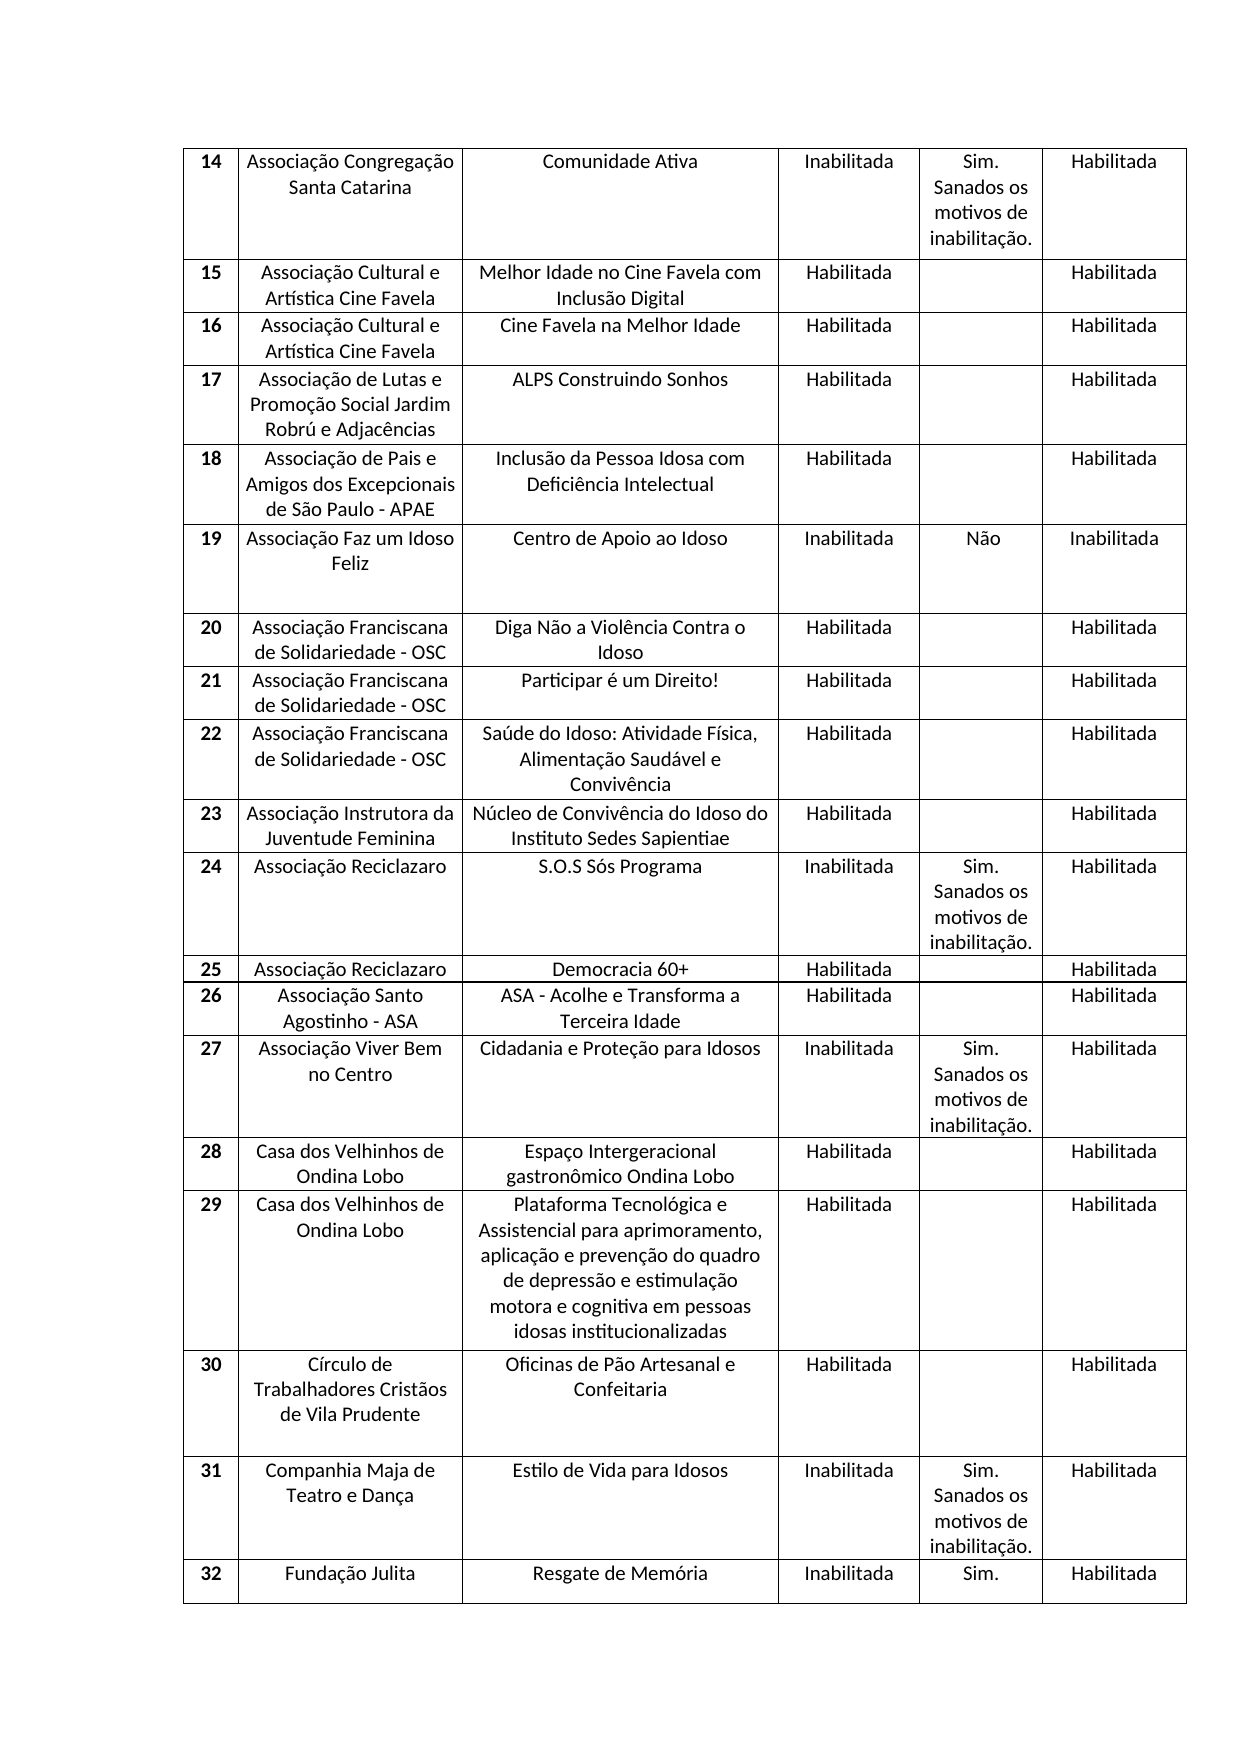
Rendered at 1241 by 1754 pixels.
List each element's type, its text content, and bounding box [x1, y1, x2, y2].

table_cell Habilitada [779, 720, 919, 799]
table_cell [920, 1191, 1042, 1350]
table_cell 32 [184, 1560, 238, 1602]
table_cell Inabilitada [779, 1457, 919, 1559]
table_cell Habilitada [779, 614, 919, 666]
table_cell 16 [184, 313, 238, 365]
table_cell [920, 667, 1042, 719]
table_cell Habilitada [1043, 313, 1186, 365]
table_cell Sim. Sanados os motivos de inabilitação. [920, 1036, 1042, 1137]
table_cell Habilitada [779, 366, 919, 444]
table_cell Sim. Sanados os motivos de inabilitação. [920, 1457, 1042, 1559]
table_cell Inabilitada [1043, 525, 1186, 613]
table_cell Habilitada [779, 260, 919, 312]
table_cell Habilitada [779, 1351, 919, 1456]
table_cell 21 [184, 667, 238, 719]
table_cell Associação Viver Bem no Centro [239, 1036, 462, 1137]
table_cell Habilitada [779, 983, 919, 1034]
table_cell 14 [184, 149, 238, 258]
table_cell Habilitada [1043, 1138, 1186, 1190]
table_cell Habilitada [779, 1191, 919, 1350]
table_cell 20 [184, 614, 238, 666]
table_cell 22 [184, 720, 238, 799]
table_cell Diga Não a Violência Contra o Idoso [463, 614, 778, 666]
table_cell Associação Santo Agostinho - ASA [239, 983, 462, 1034]
table_cell Habilitada [779, 956, 919, 981]
table_cell Oficinas de Pão Artesanal e Confeitaria [463, 1351, 778, 1456]
table_cell 29 [184, 1191, 238, 1350]
table_cell Associação Franciscana de Solidariedade - OSC [239, 614, 462, 666]
table_cell 15 [184, 260, 238, 312]
table_cell Habilitada [1043, 1351, 1186, 1456]
table_cell [920, 260, 1042, 312]
table_cell [920, 1351, 1042, 1456]
table_cell Habilitada [779, 800, 919, 852]
table_cell Estilo de Vida para Idosos [463, 1457, 778, 1559]
table_cell Núcleo de Convivência do Idoso do Instituto Sedes Sapientiae [463, 800, 778, 852]
table_cell Habilitada [779, 1138, 919, 1190]
table_cell Habilitada [1043, 853, 1186, 955]
table_cell Associação Cultural e Artística Cine Favela [239, 260, 462, 312]
table_cell Inclusão da Pessoa Idosa com Deficiência Intelectual [463, 445, 778, 524]
table_cell Sim. Sanados os motivos de inabilitação. [920, 149, 1042, 258]
table_cell Inabilitada [779, 853, 919, 955]
table_cell Habilitada [1043, 445, 1186, 524]
table_cell Sim. [920, 1560, 1042, 1602]
table_cell 27 [184, 1036, 238, 1137]
table_cell Comunidade Ativa [463, 149, 778, 258]
table_cell Habilitada [1043, 366, 1186, 444]
table_cell [920, 366, 1042, 444]
table_cell Companhia Maja de Teatro e Dança [239, 1457, 462, 1559]
table_cell 28 [184, 1138, 238, 1190]
table_cell ALPS Construindo Sonhos [463, 366, 778, 444]
table_cell Habilitada [779, 667, 919, 719]
table_cell 26 [184, 983, 238, 1034]
table_cell Habilitada [1043, 667, 1186, 719]
table_cell Fundação Julita [239, 1560, 462, 1602]
table_cell Associação Instrutora da Juventude Feminina [239, 800, 462, 852]
table_cell Espaço Intergeracional gastronômico Ondina Lobo [463, 1138, 778, 1190]
table_cell Plataforma Tecnológica e Assistencial para aprimoramento, aplicação e prevenção do quadro de depressão e estimulação motora e cognitiva em pessoas idosas institucionalizadas [463, 1191, 778, 1350]
table_cell [920, 983, 1042, 1034]
table_cell S.O.S Sós Programa [463, 853, 778, 955]
table_cell Círculo de Trabalhadores Cristãos de Vila Prudente [239, 1351, 462, 1456]
table_cell [920, 720, 1042, 799]
table_cell Habilitada [1043, 260, 1186, 312]
table_cell 31 [184, 1457, 238, 1559]
table_cell 24 [184, 853, 238, 955]
table_cell 18 [184, 445, 238, 524]
table_cell Associação Cultural e Artística Cine Favela [239, 313, 462, 365]
table_cell Casa dos Velhinhos de Ondina Lobo [239, 1138, 462, 1190]
table_cell Associação Franciscana de Solidariedade - OSC [239, 720, 462, 799]
table_cell Democracia 60+ [463, 956, 778, 981]
table_cell Associação Franciscana de Solidariedade - OSC [239, 667, 462, 719]
table_cell Habilitada [1043, 983, 1186, 1034]
table_cell [920, 800, 1042, 852]
table_cell Habilitada [779, 313, 919, 365]
table_cell Associação Reciclazaro [239, 956, 462, 981]
table_cell Melhor Idade no Cine Favela com Inclusão Digital [463, 260, 778, 312]
table_cell [920, 614, 1042, 666]
table_cell [920, 956, 1042, 981]
table_cell Habilitada [1043, 1191, 1186, 1350]
table_cell Inabilitada [779, 149, 919, 258]
table_cell 30 [184, 1351, 238, 1456]
table_cell Sim. Sanados os motivos de inabilitação. [920, 853, 1042, 955]
table_cell Habilitada [1043, 614, 1186, 666]
table_cell [920, 313, 1042, 365]
table_cell Resgate de Memória [463, 1560, 778, 1602]
table_cell Associação Reciclazaro [239, 853, 462, 955]
table_cell Habilitada [779, 445, 919, 524]
table_cell Habilitada [1043, 1036, 1186, 1137]
table_cell Centro de Apoio ao Idoso [463, 525, 778, 613]
table_cell 25 [184, 956, 238, 981]
table_cell Habilitada [1043, 149, 1186, 258]
table_cell Casa dos Velhinhos de Ondina Lobo [239, 1191, 462, 1350]
table_cell Inabilitada [779, 1036, 919, 1137]
table_cell Cine Favela na Melhor Idade [463, 313, 778, 365]
table_cell Habilitada [1043, 720, 1186, 799]
table_cell [920, 1138, 1042, 1190]
table_cell Habilitada [1043, 1457, 1186, 1559]
table_cell Habilitada [1043, 1560, 1186, 1602]
table_cell 17 [184, 366, 238, 444]
table_cell Participar é um Direito! [463, 667, 778, 719]
table_cell 23 [184, 800, 238, 852]
table_cell Inabilitada [779, 1560, 919, 1602]
table_cell Não [920, 525, 1042, 613]
table_cell 19 [184, 525, 238, 613]
table_cell Habilitada [1043, 956, 1186, 981]
table_cell Inabilitada [779, 525, 919, 613]
table_cell [920, 445, 1042, 524]
table_cell Associação de Pais e Amigos dos Excepcionais de São Paulo - APAE [239, 445, 462, 524]
table_cell ASA - Acolhe e Transforma a Terceira Idade [463, 983, 778, 1034]
table_cell Associação Congregação Santa Catarina [239, 149, 462, 258]
table_cell Cidadania e Proteção para Idosos [463, 1036, 778, 1137]
table_cell Associação Faz um Idoso Feliz [239, 525, 462, 613]
table_cell Associação de Lutas e Promoção Social Jardim Robrú e Adjacências [239, 366, 462, 444]
table_cell Habilitada [1043, 800, 1186, 852]
table_cell Saúde do Idoso: Atividade Física, Alimentação Saudável e Convivência [463, 720, 778, 799]
